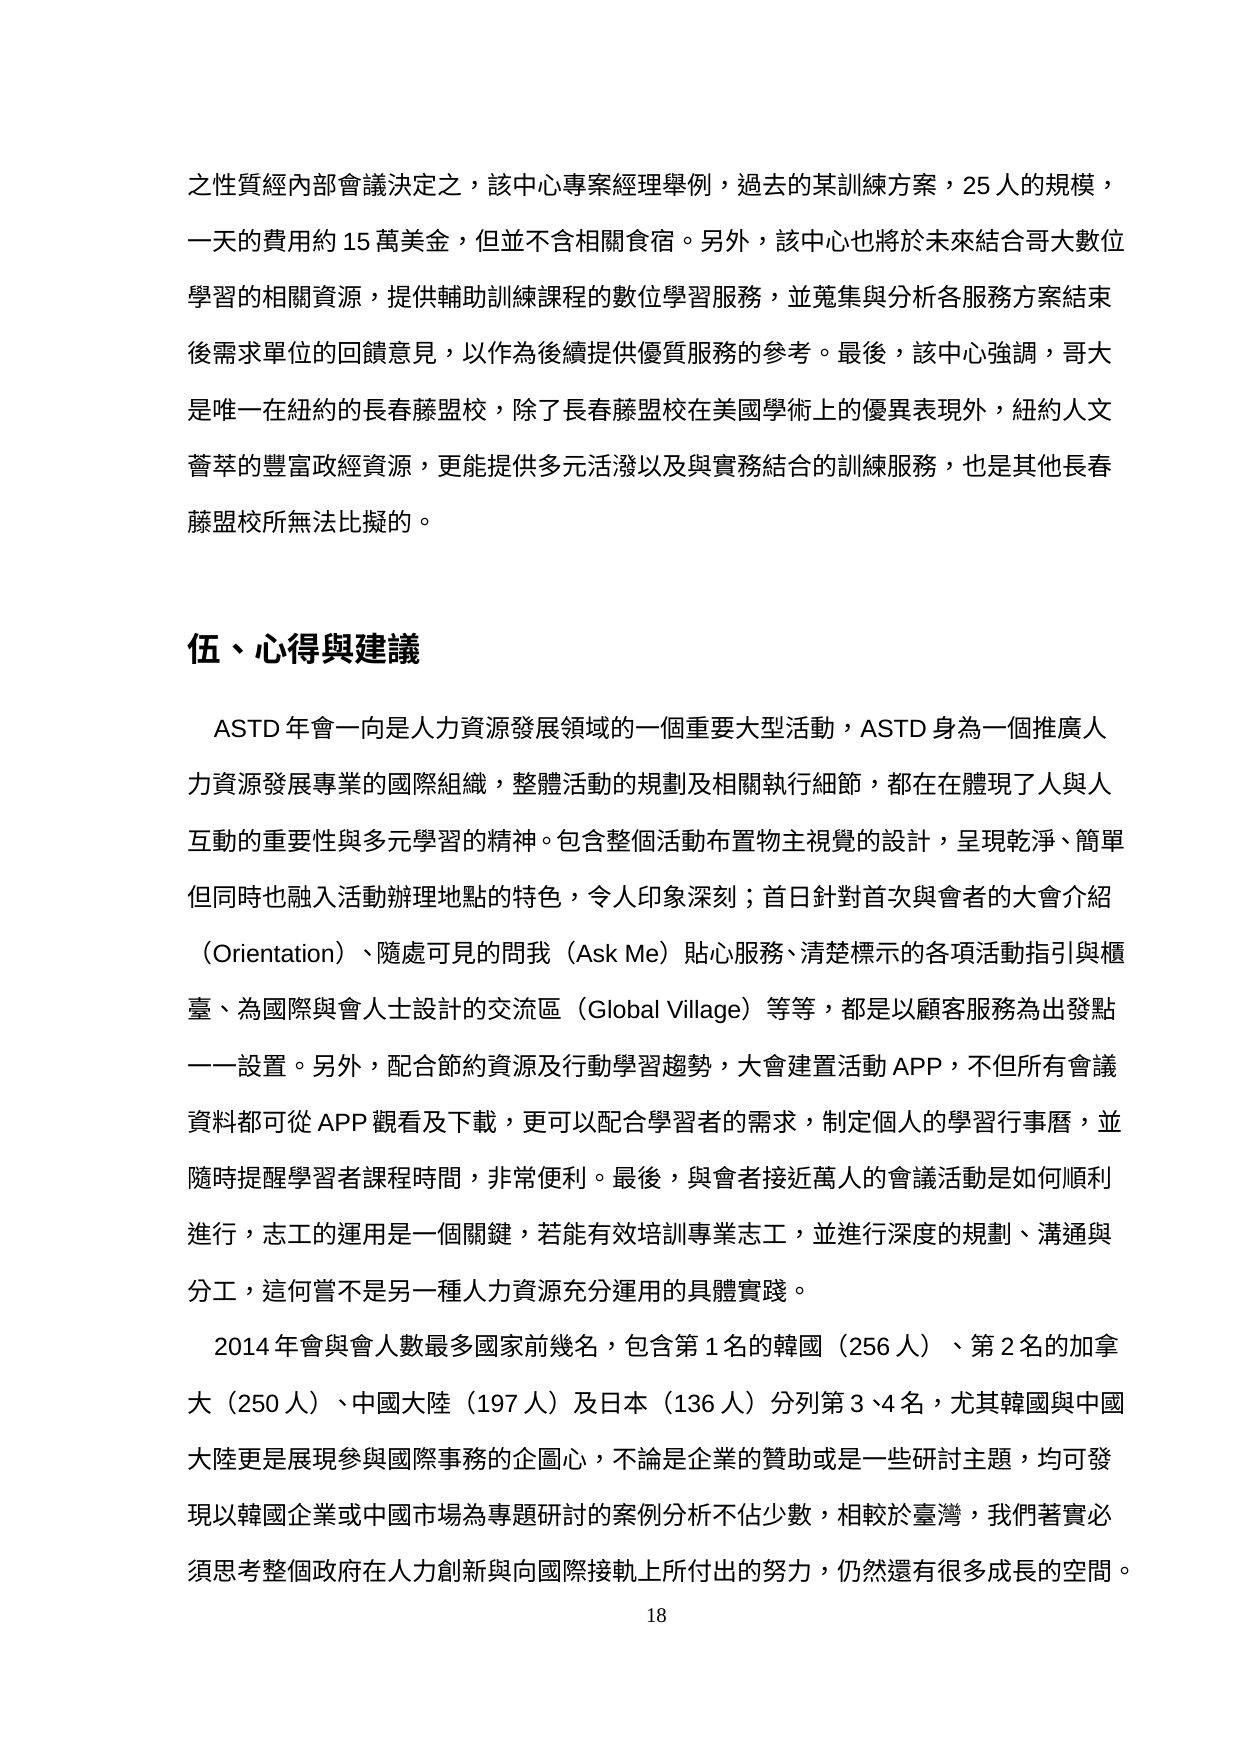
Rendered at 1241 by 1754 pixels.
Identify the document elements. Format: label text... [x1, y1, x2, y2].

text 2014年會與會人數最多國家前幾名，包含第1名的韓國（256人）、第2名的加拿大（250人）、中國大陸（197人）及日本（136人）分列第3、4名，尤其韓國與中國大陸更是展現參與國際事務的企圖心，不論是企業的贊助或是一些研討主題，均可發現以韓國企業或中國市場為專題研討的案例分析不佔少數，相較於臺灣，我們著實必須思考整個政府在人力創新與向國際接軌上所付出的努力，仍然還有很多成長的空間。另一方面，ASTD在走過70個年頭後，變更名稱為ATD（The Association for Talent Development），也代表著人力資源發展趨勢走向一個更深更廣的策略性思維，訓練本身不再是一個被強調的重點，人才培育與發展結合整體組織目標與遠景，以達到永續成長的目的，人力資源的專業角色如何在這樣的趨勢中扮演關鍵策略的提供角色，相信也是現在ASTD更名為ATD的一個自我期許與初衷，這項改變的精神，同時也可以做為國內公部門各訓練機構，對於自身角色與組織定位的一個重要參考。根據本次參加年會及考察行程之觀察，歸納幾點建議如下： [187, 1326, 1125, 1589]
text 之性質經內部會議決定之，該中心專案經理舉例，過去的某訓練方案，25人的規模，一天的費用約15萬美金，但並不含相關食宿。另外，該中心也將於未來結合哥大數位學習的相關資源，提供輔助訓練課程的數位學習服務，並蒐集與分析各服務方案結束後需求單位的回饋意見，以作為後續提供優質服務的參考。最後，該中心強調，哥大是唯一在紐約的長春藤盟校，除了長春藤盟校在美國學術上的優異表現外，紐約人文薈萃的豐富政經資源，更能提供多元活潑以及與實務結合的訓練服務，也是其他長春藤盟校所無法比擬的。 [187, 164, 1125, 539]
text ASTD年會一向是人力資源發展領域的一個重要大型活動，ASTD身為一個推廣人力資源發展專業的國際組織，整體活動的規劃及相關執行細節，都在在體現了人與人互動的重要性與多元學習的精神。包含整個活動布置物主視覺的設計，呈現乾淨、簡單但同時也融入活動辦理地點的特色，令人印象深刻；首日針對首次與會者的大會介紹（Orientation）、隨處可見的問我（Ask Me）貼心服務、清楚標示的各項活動指引與櫃臺、為國際與會人士設計的交流區（Global Village）等等，都是以顧客服務為出發點一一設置。另外，配合節約資源及行動學習趨勢，大會建置活動APP，不但所有會議資料都可從APP觀看及下載，更可以配合學習者的需求，制定個人的學習行事曆，並隨時提醒學習者課程時間，非常便利。最後，與會者接近萬人的會議活動是如何順利進行，志工的運用是一個關鍵，若能有效培訓專業志工，並進行深度的規劃、溝通與分工，這何嘗不是另一種人力資源充分運用的具體實踐。 [187, 708, 1125, 1308]
text 伍、心得與建議 [187, 609, 1125, 684]
